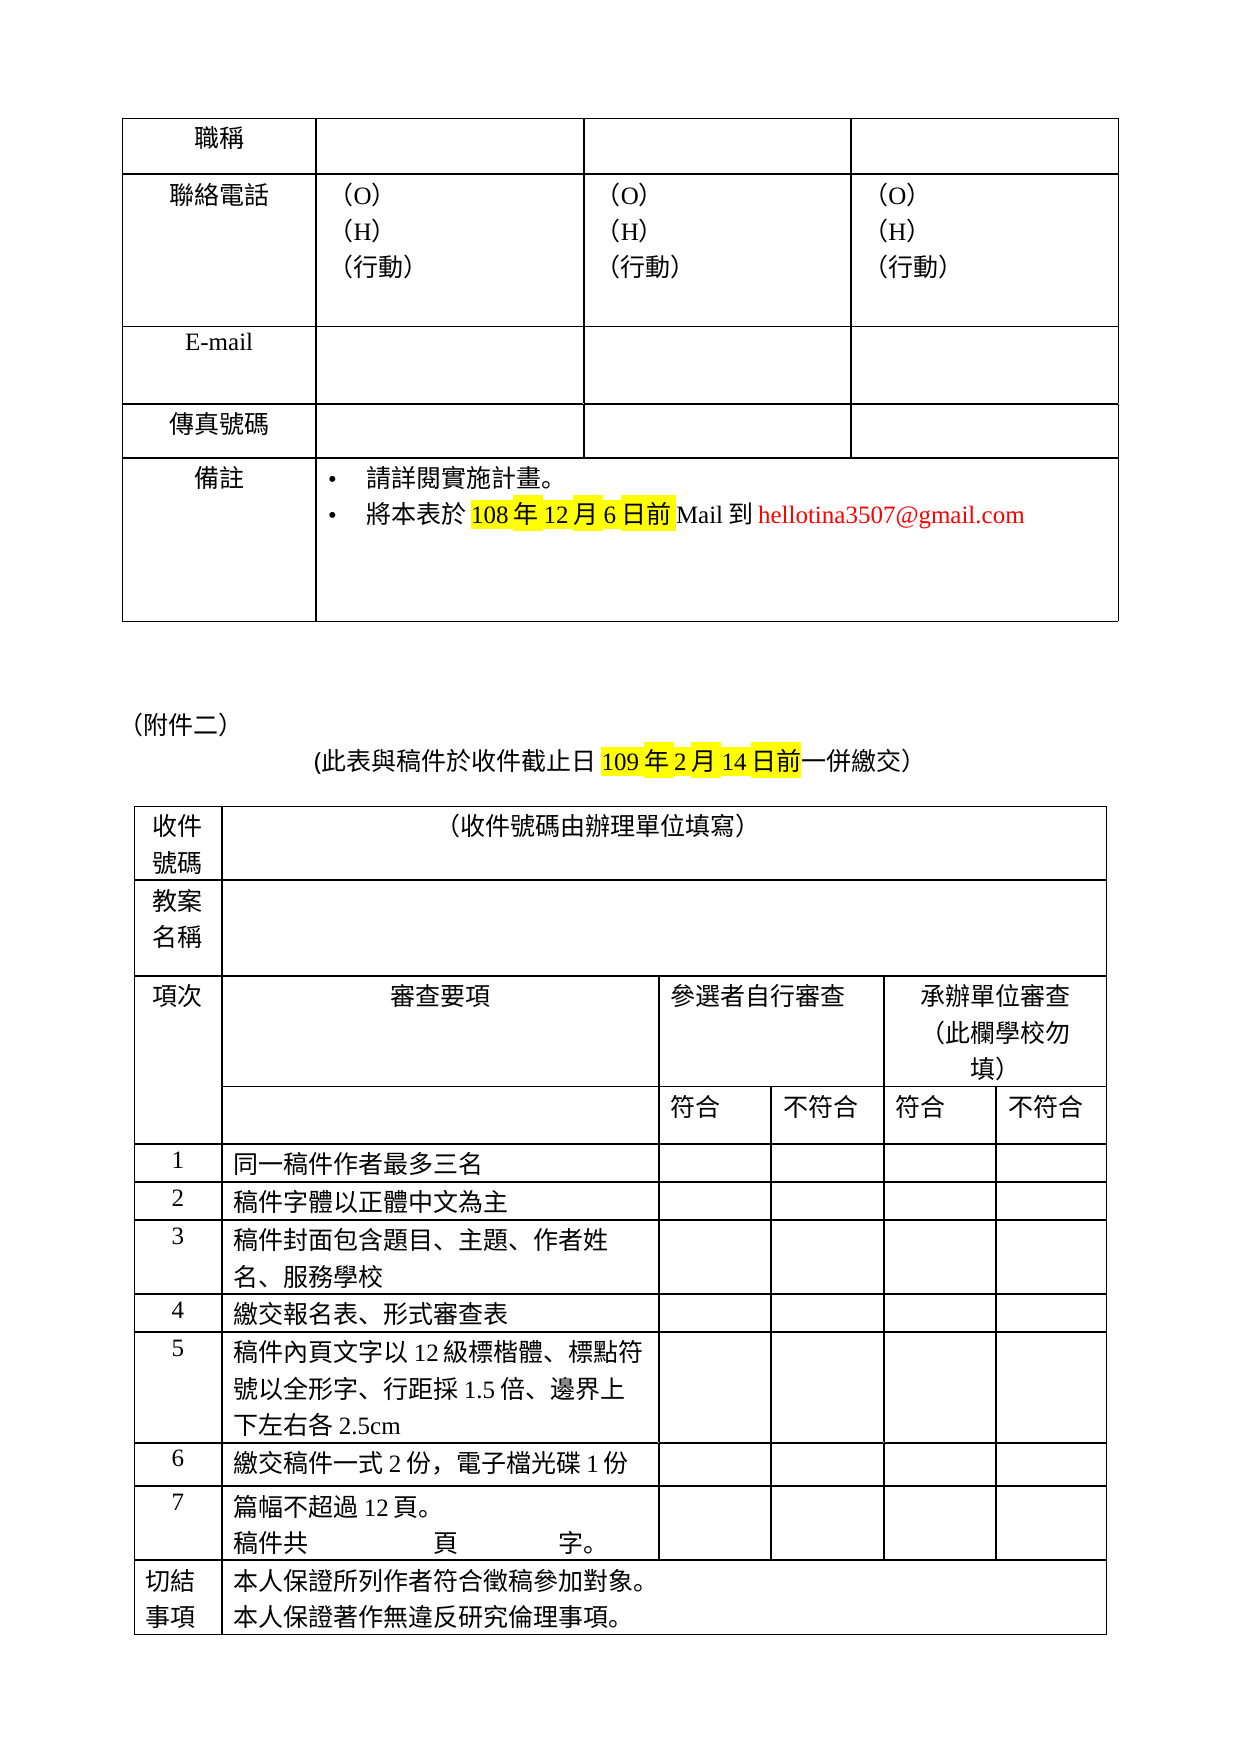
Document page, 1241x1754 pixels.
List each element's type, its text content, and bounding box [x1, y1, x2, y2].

table_cell [317, 119, 583, 173]
table_cell 備註 [123, 459, 315, 621]
table_cell [997, 1145, 1106, 1181]
table_cell 符合 [885, 1087, 995, 1143]
table_cell [885, 1487, 995, 1559]
table_cell [317, 327, 583, 403]
table_cell [660, 1444, 770, 1485]
table_cell 稿件字體以正體中文為主 [223, 1183, 658, 1219]
table_cell （O） （H） （行動） [852, 175, 1118, 326]
table_cell [852, 405, 1118, 457]
table_cell 切結事項 [135, 1561, 221, 1634]
table_cell （O） （H） （行動） [317, 175, 583, 326]
table_cell [660, 1183, 770, 1219]
table_cell [772, 1145, 883, 1181]
table_cell 篇幅不超過12頁。 稿件共 頁 字。 [223, 1487, 658, 1559]
table_cell [885, 1221, 995, 1293]
table_cell [852, 327, 1118, 403]
table_cell 不符合 [997, 1087, 1106, 1143]
table_cell [772, 1183, 883, 1219]
table_cell 本人保證所列作者符合徵稿參加對象。 本人保證著作無違反研究倫理事項。 [223, 1561, 1106, 1634]
table_cell [885, 1183, 995, 1219]
table_cell 請詳閱實施計畫。 將本表於108年12月6日前Mail到hellotina3507@gmail.com [317, 459, 1118, 621]
table_cell [772, 1333, 883, 1442]
table_cell 項次 [135, 977, 221, 1143]
table_cell [997, 1221, 1106, 1293]
table_cell 審查要項 [223, 977, 658, 1086]
table_cell 1 [135, 1145, 221, 1181]
table_cell [885, 1333, 995, 1442]
table_cell [223, 1087, 658, 1143]
table_cell [997, 1295, 1106, 1331]
table_cell 傳真號碼 [123, 405, 315, 457]
table_cell 4 [135, 1295, 221, 1331]
table_cell [585, 327, 850, 403]
table_cell 3 [135, 1221, 221, 1293]
table_cell [585, 119, 850, 173]
table_cell 參選者自行審查 [660, 977, 883, 1086]
table_cell 5 [135, 1333, 221, 1442]
table_cell [317, 405, 583, 457]
table_cell [585, 405, 850, 457]
table_cell 聯絡電話 [123, 175, 315, 326]
text （附件二） [118, 705, 1122, 742]
table_cell [223, 881, 1106, 975]
table_cell 6 [135, 1444, 221, 1485]
table_cell 2 [135, 1183, 221, 1219]
table_cell [997, 1487, 1106, 1559]
table_cell （O） （H） （行動） [585, 175, 850, 326]
table_cell 職稱 [123, 119, 315, 173]
table_cell [772, 1221, 883, 1293]
table_cell [885, 1295, 995, 1331]
table_cell 稿件內頁文字以12級標楷體、標點符號以全形字、行距採1.5倍、邊界上下左右各2.5cm [223, 1333, 658, 1442]
table_cell 7 [135, 1487, 221, 1559]
table_cell [997, 1444, 1106, 1485]
table_cell 繳交稿件一式2份，電子檔光碟1份 [223, 1444, 658, 1485]
table_cell [772, 1487, 883, 1559]
table_cell 承辦單位審查 （此欄學校勿填） [885, 977, 1106, 1086]
table_header 收件號碼 [135, 807, 221, 879]
table_cell 教案名稱 [135, 881, 221, 975]
table_cell [772, 1295, 883, 1331]
table_cell [772, 1444, 883, 1485]
table_cell 繳交報名表、形式審查表 [223, 1295, 658, 1331]
table_cell 符合 [660, 1087, 770, 1143]
table_cell 同一稿件作者最多三名 [223, 1145, 658, 1181]
table_cell [660, 1487, 770, 1559]
table_cell [852, 119, 1118, 173]
table_cell [660, 1333, 770, 1442]
table_cell [660, 1221, 770, 1293]
table_cell 稿件封面包含題目、主題、作者姓名、服務學校 [223, 1221, 658, 1293]
table_cell [997, 1333, 1106, 1442]
table_cell E-mail [123, 327, 315, 403]
table_cell [660, 1295, 770, 1331]
table_cell [885, 1145, 995, 1181]
text (此表與稿件於收件截止日109年2月14日前一併繳交） [118, 742, 1122, 778]
table_cell [997, 1183, 1106, 1219]
table_header （收件號碼由辦理單位填寫） [223, 807, 1106, 879]
table_cell 不符合 [772, 1087, 883, 1143]
table_cell [885, 1444, 995, 1485]
table_cell [660, 1145, 770, 1181]
